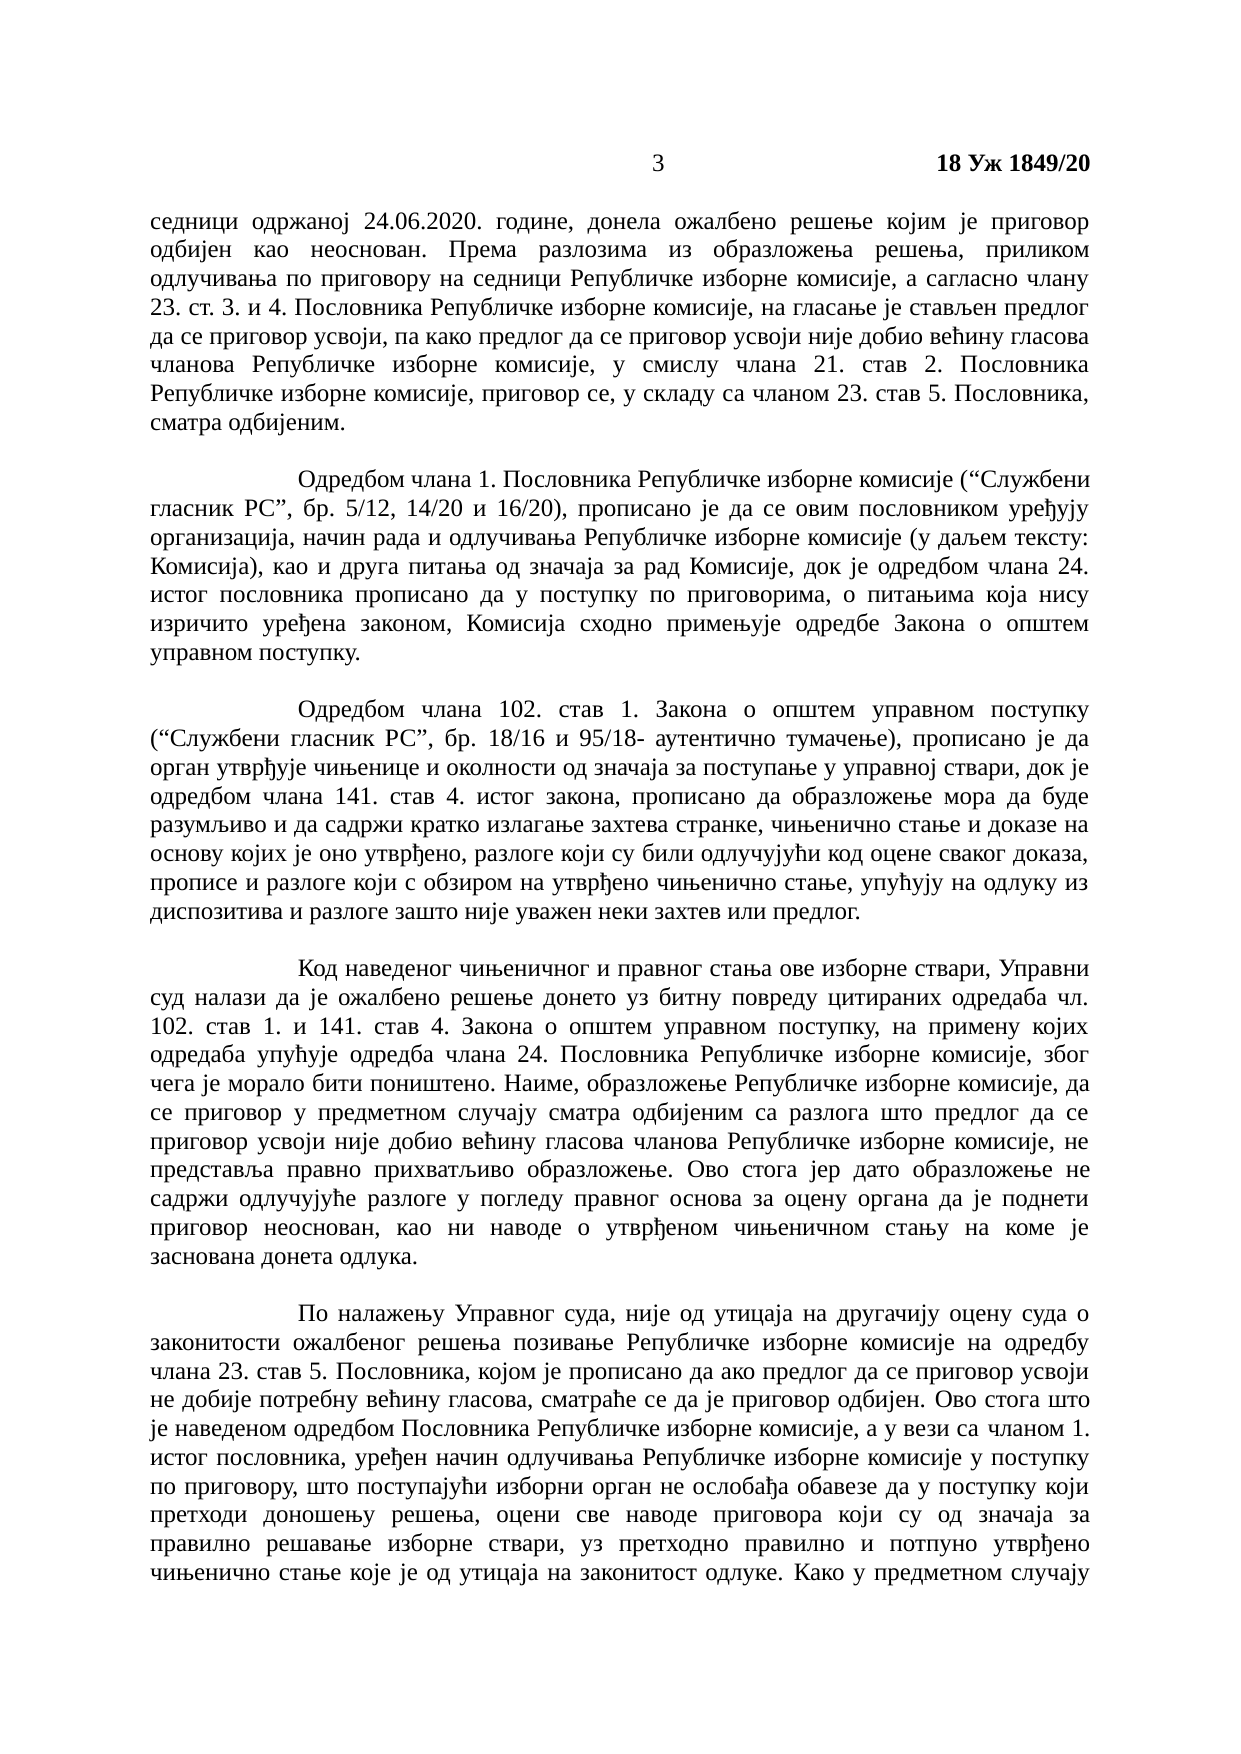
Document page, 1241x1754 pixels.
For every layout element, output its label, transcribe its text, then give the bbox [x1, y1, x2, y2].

text Код наведеног чињеничног и правног стања ове изборне ствари, Управни суд налази да је ожалбено решење донето уз битну повреду цитираних одредаба чл. 102. став 1. и 141. став 4. Закона о општем управном поступку, на примену којих одредаба упућује одредба члана 24. Пословника Републичке изборне комисије, због чега је морало бити поништено. Наиме, образложење Републичке изборне комисије, да се приговор у предметном случају сматра одбијеним са разлога што предлог да се приговор усвоји није добио већину гласова чланова Републичке изборне комисије, не представља правно прихватљиво образложење. Ово стога јер дато образложење не садржи одлучујуће разлоге у погледу правног основа за оцену органа да је поднети приговор неоснован, као ни наводе о утврђеном чињеничном стању на коме је заснована донета одлука. [150, 953, 1090, 1269]
text Одредбом члана 1. Пословника Републичке изборне комисије (“Службени гласник РС”, бр. 5/12, 14/20 и 16/20), прописано је да се овим пословником уређују организација, начин рада и одлучивања Републичке изборне комисије (у даљем тексту: Комисија), као и друга питања од значаја за рад Комисије, док је одредбом члана 24. истог пословника прописано да у поступку по приговорима, о питањима која нису изричито уређена законом, Комисија сходно примењује одредбе Закона о општем управном поступку. [150, 464, 1090, 666]
text седници одржаној 24.06.2020. године, донела ожалбено решење којим је приговор одбијен као неоснован. Према разлозима из образложења решења, приликом одлучивања по приговору на седници Републичке изборне комисије, а сагласно члану 23. ст. 3. и 4. Пословника Републичке изборне комисије, на гласање је стављен предлог да се приговор усвоји, па како предлог да се приговор усвоји није добио већину гласова чланова Републичке изборне комисије, у смислу члана 21. став 2. Пословника Републичке изборне комисије, приговор се, у складу са чланом 23. став 5. Пословника, сматра одбијеним. [150, 206, 1090, 436]
text Одредбом члана 102. став 1. Закона о општем управном поступку (“Службени гласник РС”, бр. 18/16 и 95/18- аутентично тумачење), прописано је да орган утврђује чињенице и околности од значаја за поступање у управној ствари, док је одредбом члана 141. став 4. истог закона, прописано да образложење мора да буде разумљиво и да садржи кратко излагање захтева странке, чињенично стање и доказе на основу којих је оно утврђено, разлоге који су били одлучујући код оцене сваког доказа, прописе и разлоге који с обзиром на утврђено чињенично стање, упућују на одлуку из диспозитива и разлоге зашто није уважен неки захтев или предлог. [150, 694, 1090, 924]
text По налажењу Управног суда, није од утицаја на другачију оцену суда о законитости ожалбеног решења позивање Републичке изборне комисије на одредбу члана 23. став 5. Пословника, којом је прописано да ако предлог да се приговор усвоји не добије потребну већину гласова, сматраће се да је приговор одбијен. Ово стога што је наведеном одредбом Пословника Републичке изборне комисије, а у вези са чланом 1. истог пословника, уређен начин одлучивања Републичке изборне комисије у поступку по приговору, што поступајући изборни орган не ослобађа обавезе да у поступку који претходи доношењу решења, оцени све наводе приговора који су од значаја за правилно решавање изборне ствари, уз претходно правилно и потпуно утврђено чињенично стање које је од утицаја на законитост одлуке. Како у предметном случају [150, 1298, 1090, 1586]
